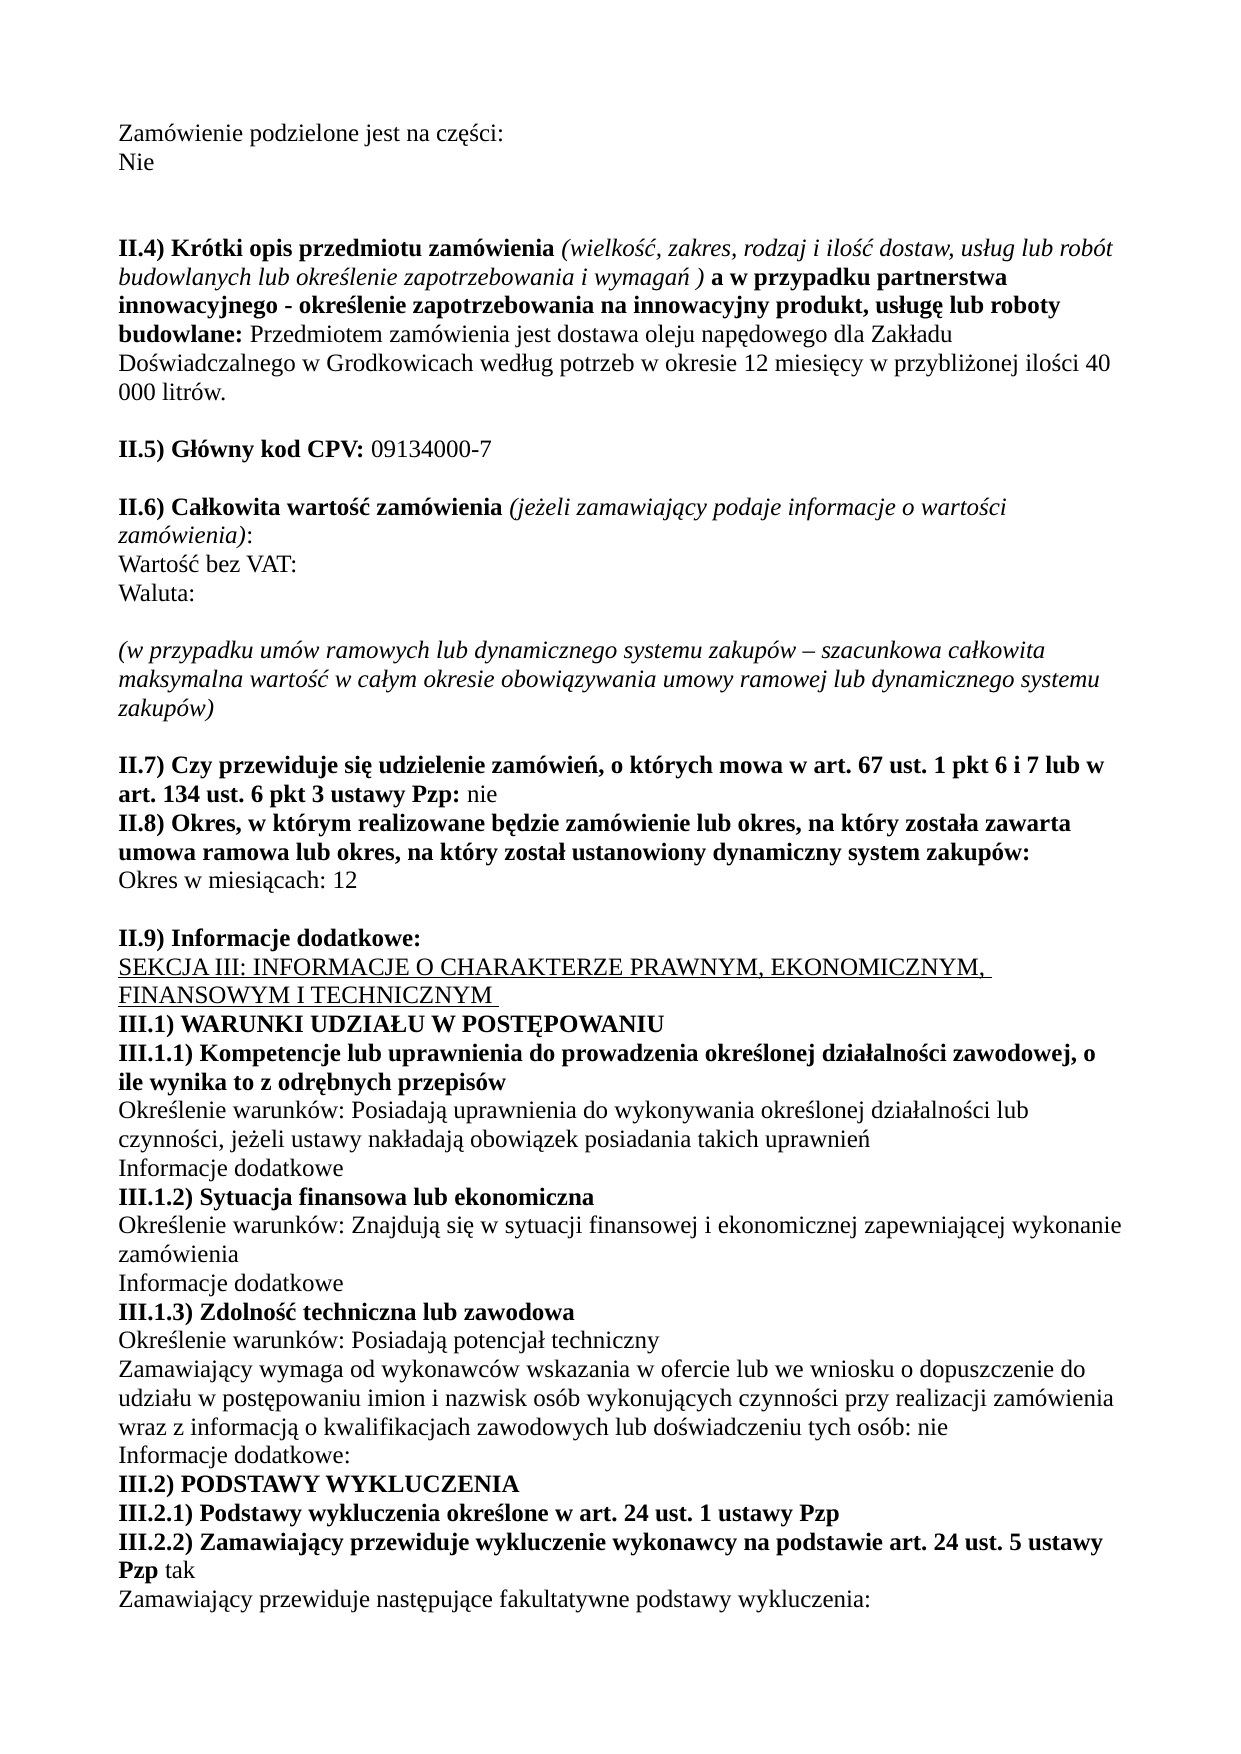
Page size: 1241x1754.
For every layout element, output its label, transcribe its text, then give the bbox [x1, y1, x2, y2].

text III.1.1) Kompetencje lub uprawnienia do prowadzenia określonej działalności zawodowej, o ile wynika to z odrębnych przepisów Określenie warunków: Posiadają uprawnienia do wykonywania określonej działalności lub czynności, jeżeli ustawy nakładają obowiązek posiadania takich uprawnień Informacje dodatkowe III.1.2) Sytuacja finansowa lub ekonomiczna Określenie warunków: Znajdują się w sytuacji finansowej i ekonomicznej zapewniającej wykonanie zamówienia Informacje dodatkowe III.1.3) Zdolność techniczna lub zawodowa Określenie warunków: Posiadają potencjał techniczny Zamawiający wymaga od wykonawców wskazania w ofercie lub we wniosku o dopuszczenie do udziału w postępowaniu imion i nazwisk osób wykonujących czynności przy realizacji zamówienia wraz z informacją o kwalifikacjach zawodowych lub doświadczeniu tych osób: nie Informacje dodatkowe: [118, 1038, 1122, 1469]
text Okres w miesiącach: 12 [118, 866, 1122, 894]
text III.1) WARUNKI UDZIAŁU W POSTĘPOWANIU [118, 1009, 1122, 1038]
text III.2) PODSTAWY WYKLUCZENIA [118, 1469, 1122, 1498]
text Zamówienie podzielone jest na części: [118, 118, 1122, 147]
text Nie [118, 147, 1122, 176]
text II.9) Informacje dodatkowe: [118, 894, 1122, 952]
text SEKCJA III: INFORMACJE O CHARAKTERZE PRAWNYM, EKONOMICZNYM, FINANSOWYM I TECHNICZNYM [118, 952, 1122, 1009]
text III.2.1) Podstawy wykluczenia określone w art. 24 ust. 1 ustawy Pzp III.2.2) Zamawiający przewiduje wykluczenie wykonawcy na podstawie art. 24 ust. 5 ustawy Pzp tak Zamawiający przewiduje następujące fakultatywne podstawy wykluczenia: [118, 1498, 1122, 1613]
text (w przypadku umów ramowych lub dynamicznego systemu zakupów – szacunkowa całkowita maksymalna wartość w całym okresie obowiązywania umowy ramowej lub dynamicznego systemu zakupów) [118, 607, 1122, 722]
text II.7) Czy przewiduje się udzielenie zamówień, o których mowa w art. 67 ust. 1 pkt 6 i 7 lub w art. 134 ust. 6 pkt 3 ustawy Pzp: nie II.8) Okres, w którym realizowane będzie zamówienie lub okres, na który została zawarta umowa ramowa lub okres, na który został ustanowiony dynamiczny system zakupów: [118, 722, 1122, 866]
text II.4) Krótki opis przedmiotu zamówienia (wielkość, zakres, rodzaj i ilość dostaw, usług lub robót budowlanych lub określenie zapotrzebowania i wymagań ) a w przypadku partnerstwa innowacyjnego - określenie zapotrzebowania na innowacyjny produkt, usługę lub roboty budowlane: Przedmiotem zamówienia jest dostawa oleju napędowego dla Zakładu Doświadczalnego w Grodkowicach według potrzeb w okresie 12 miesięcy w przybliżonej ilości 40 000 litrów. II.5) Główny kod CPV: 09134000-7 II.6) Całkowita wartość zamówienia (jeżeli zamawiający podaje informacje o wartości zamówienia): Wartość bez VAT: Waluta: [118, 176, 1122, 607]
